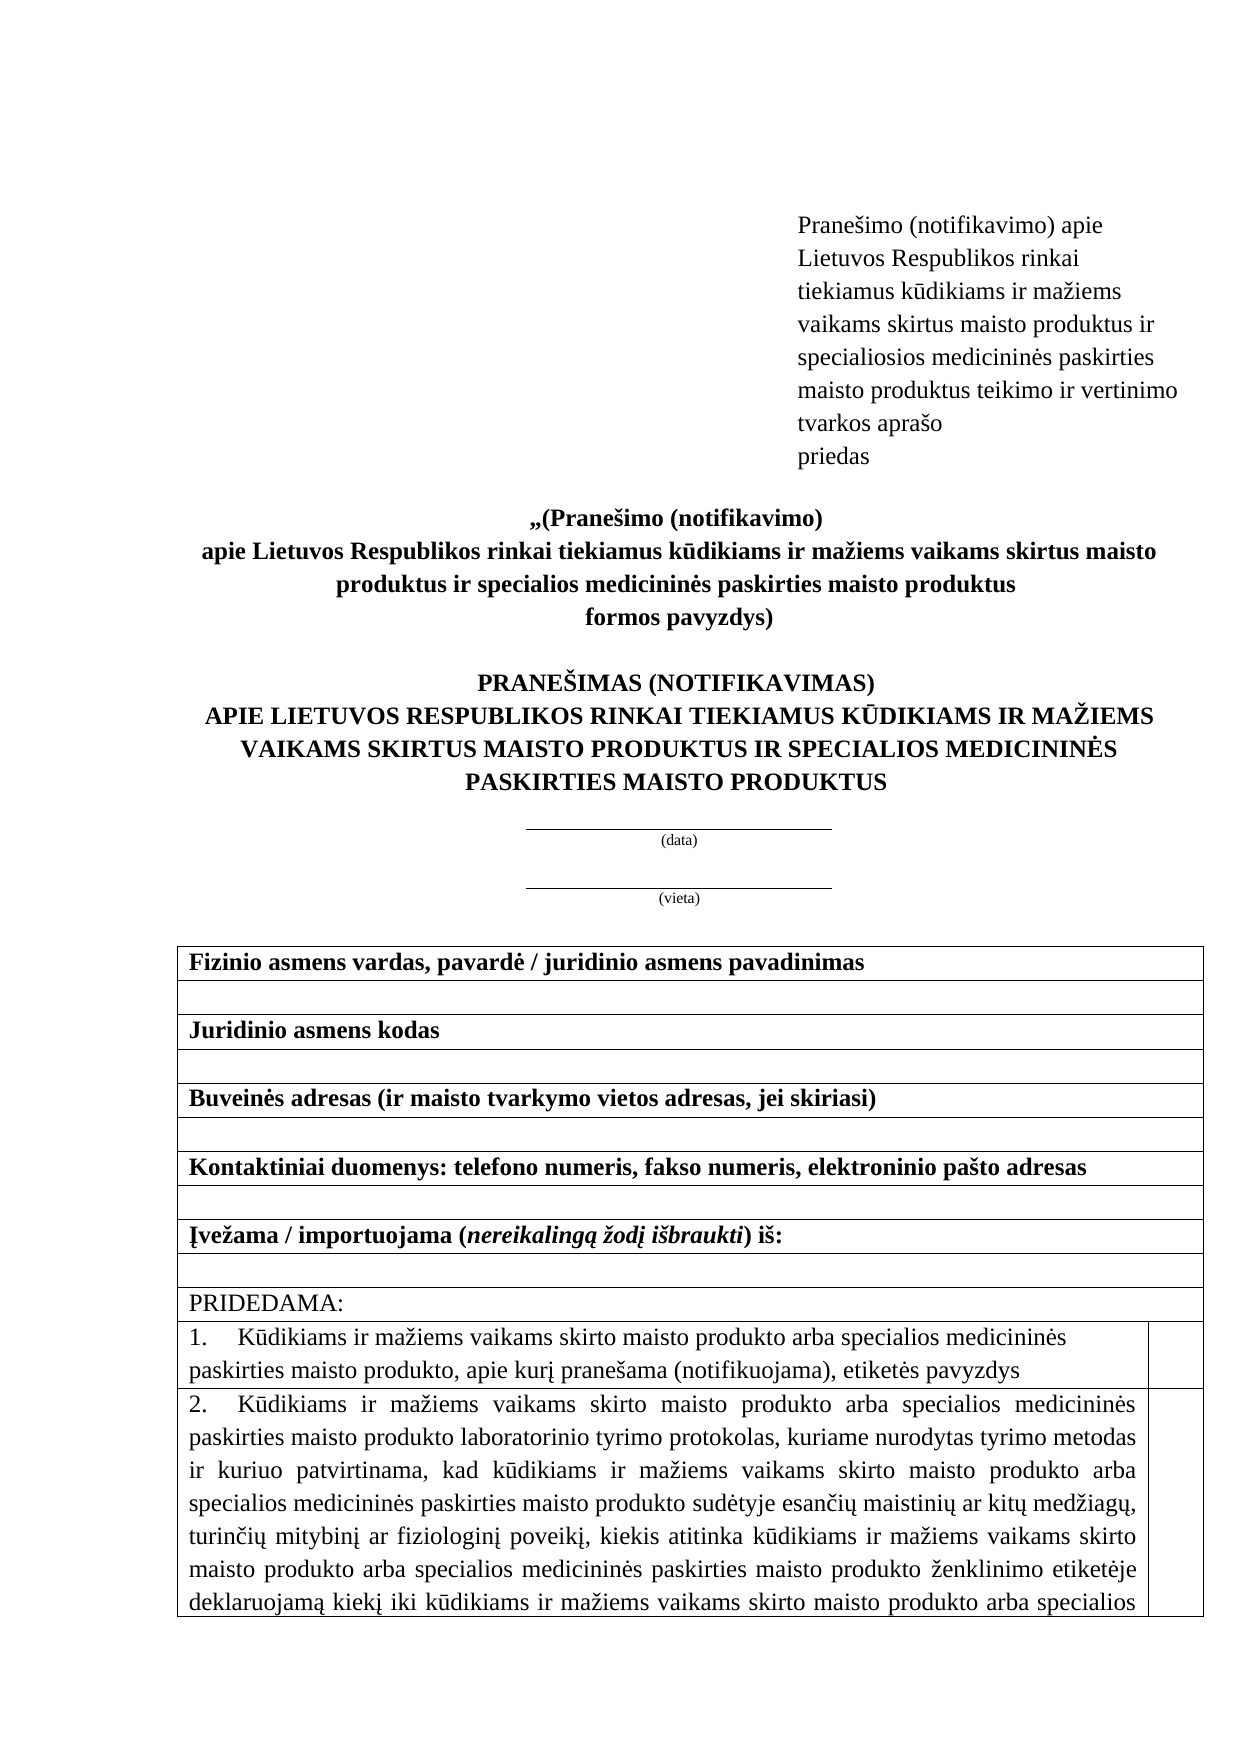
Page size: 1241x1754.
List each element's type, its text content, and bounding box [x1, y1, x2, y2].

text apie Lietuvos Respublikos rinkai tiekiamus kūdikiams ir mažiems vaikams skirtus maisto produktus ir specialios medicininės paskirties maisto produktus [177, 536, 1181, 598]
table_cell [178, 1118, 1203, 1151]
table_cell [1149, 1389, 1203, 1616]
table_cell 1. Kūdikiams ir mažiems vaikams skirto maisto produkto arba specialios medicininės paskirties maisto produkto, apie kurį pranešama (notifikuojama), etiketės pavyzdys [178, 1322, 1148, 1388]
text formos pavyzdys) [177, 602, 1181, 631]
text tiekiamus kūdikiams ir mažiems [797, 276, 1181, 305]
table_cell Kontaktiniai duomenys: telefono numeris, fakso numeris, elektroninio pašto adresas [178, 1152, 1203, 1185]
table_cell [178, 981, 1203, 1014]
table_cell (vieta) [526, 889, 832, 917]
text APIE LIETUVOS RESPUBLIKOS RINKAI TIEKIAMUS KŪDIKIAMS IR MAŽIEMS VAIKAMS SKIRTUS MAISTO PRODUKTUS IR SPECIALIOS MEDICININĖS PASKIRTIES MAISTO PRODUKTUS [177, 701, 1181, 796]
text tvarkos aprašo [797, 408, 1181, 437]
text vaikams skirtus maisto produktus ir [797, 309, 1181, 338]
table_cell [178, 1254, 1203, 1287]
text priedas [797, 441, 1181, 470]
text specialiosios medicininės paskirties [797, 342, 1181, 371]
table_cell Įvežama / importuojama (nereikalingą žodį išbraukti) iš: [178, 1220, 1203, 1253]
text Lietuvos Respublikos rinkai [797, 243, 1181, 272]
table_cell 2. Kūdikiams ir mažiems vaikams skirto maisto produkto arba specialios medicininės paskirties maisto produkto laboratorinio tyrimo protokolas, kuriame nurodytas tyrimo metodas ir kuriuo patvirtinama, kad kūdikiams ir mažiems vaikams skirto maisto produkto arba specialios medicininės paskirties maisto produkto sudėtyje esančių maistinių ar kitų medžiagų, turinčių mitybinį ar fiziologinį poveikį, kiekis atitinka kūdikiams ir mažiems vaikams skirto maisto produkto arba specialios medicininės paskirties maisto produkto ženklinimo etiketėje deklaruojamą kiekį iki kūdikiams ir mažiems vaikams skirto maisto produkto arba specialios [178, 1389, 1148, 1616]
table_header Fizinio asmens vardas, pavardė / juridinio asmens pavadinimas [178, 947, 1203, 980]
table_cell (data) [526, 830, 832, 859]
table_cell [178, 1186, 1203, 1219]
table_cell [1149, 1322, 1203, 1388]
text Pranešimo (notifikavimo) apie [797, 210, 1181, 239]
table_header [526, 800, 832, 829]
text PRANEŠIMAS (NOTIFIKAVIMAS) [177, 668, 1181, 697]
table_cell Buveinės adresas (ir maisto tvarkymo vietos adresas, jei skiriasi) [178, 1084, 1203, 1117]
text „(Pranešimo (notifikavimo) [177, 503, 1181, 532]
text maisto produktus teikimo ir vertinimo [797, 375, 1181, 404]
table_cell PRIDEDAMA: [178, 1288, 1203, 1321]
table_cell Juridinio asmens kodas [178, 1015, 1203, 1048]
table_cell [178, 1050, 1203, 1082]
table_cell [526, 859, 832, 888]
